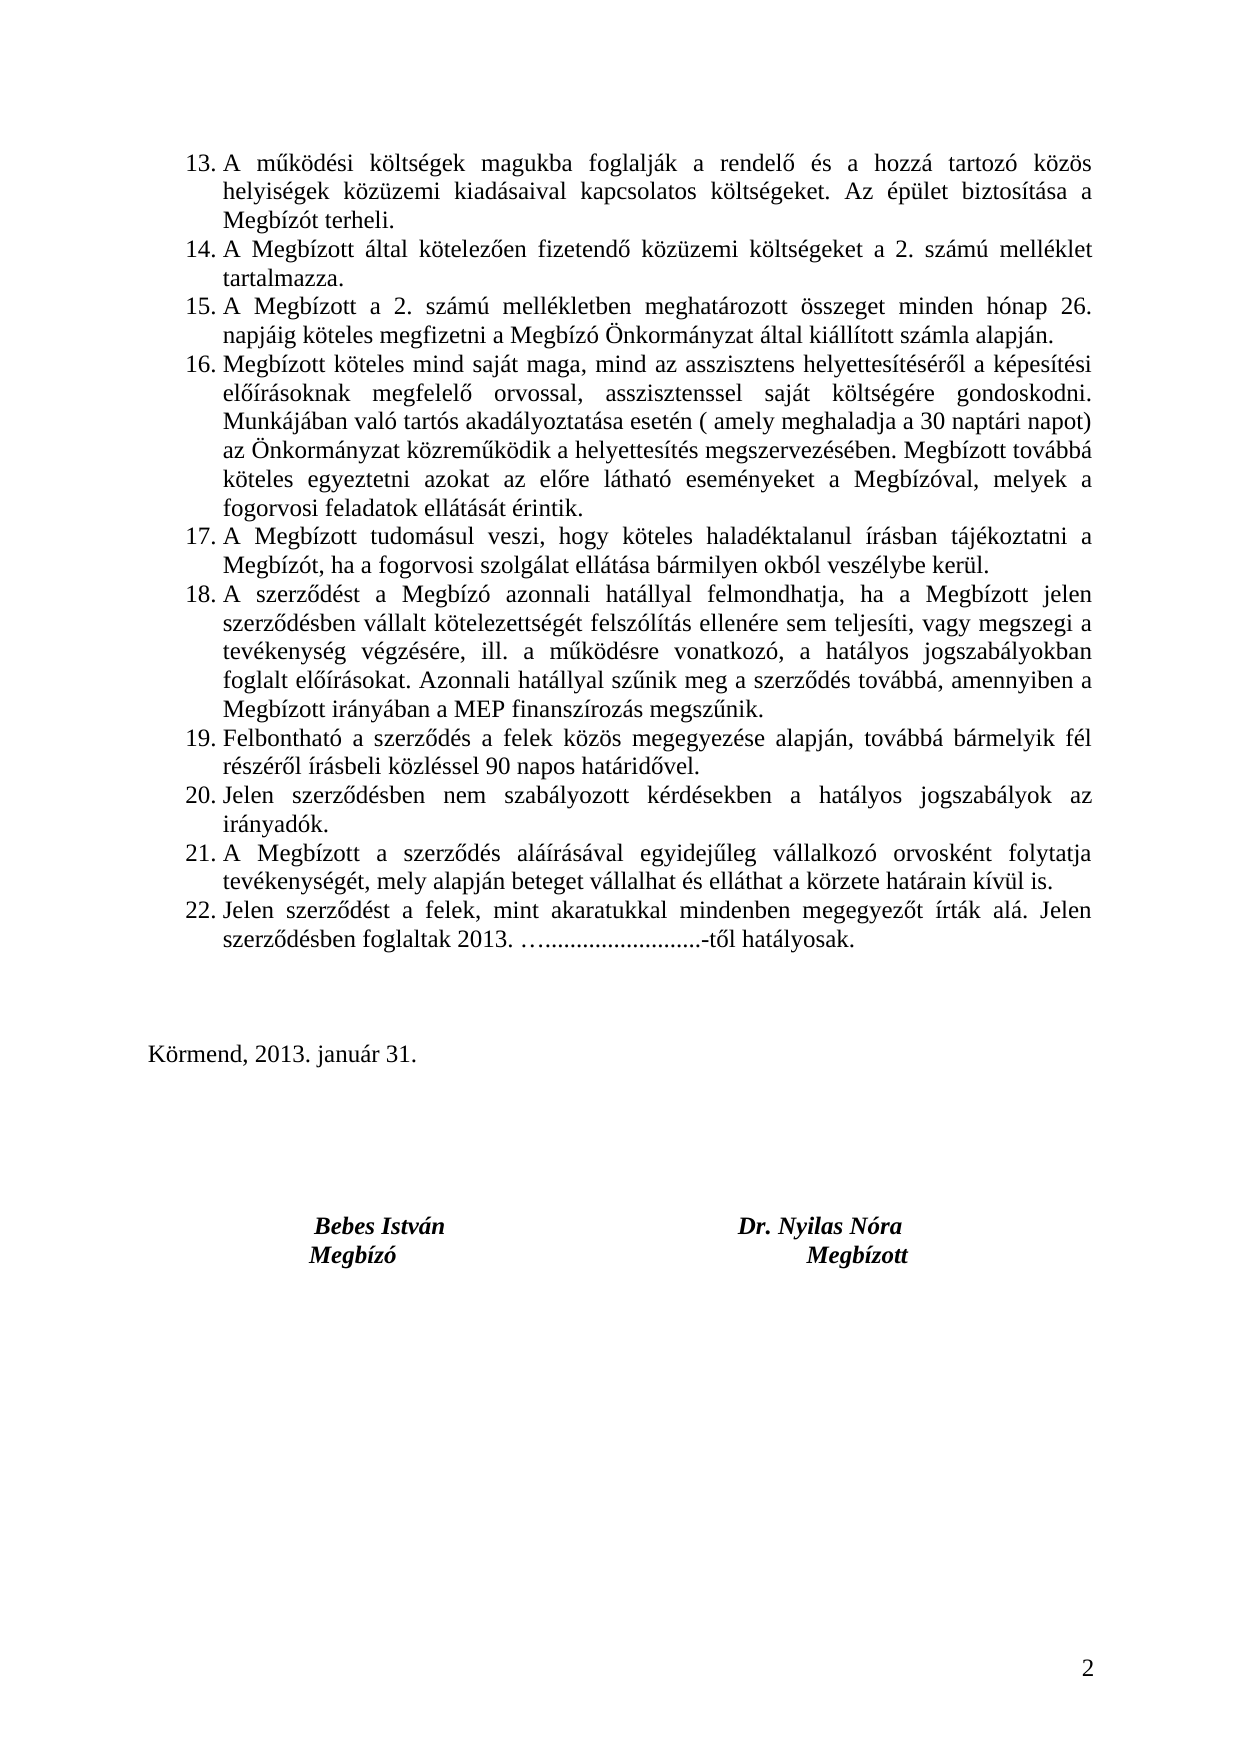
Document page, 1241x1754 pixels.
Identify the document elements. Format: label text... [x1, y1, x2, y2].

text Körmend, 2013. január 31. [148, 1039, 1093, 1068]
list Megbízott köteles mind saját maga, mind az asszisztens helyettesítéséről a képesítési előírásoknak megfelelő orvossal, asszisztenssel saját költségére gondoskodni. Munkájában való tartós akadályoztatása esetén ( amely meghaladja a 30 naptári napot) az Önkormányzat közreműködik a helyettesítés megszervezésében. Megbízott továbbá köteles egyeztetni azokat az előre látható eseményeket a Megbízóval, melyek a fogorvosi feladatok ellátását érintik. [185, 349, 1093, 521]
list Felbontható a szerződés a felek közös megegyezése alapján, továbbá bármelyik fél részéről írásbeli közléssel 90 napos határidővel. [185, 723, 1093, 780]
list A Megbízott a szerződés aláírásával egyidejűleg vállalkozó orvosként folytatja tevékenységét, mely alapján beteget vállalhat és elláthat a körzete határain kívül is. [185, 838, 1093, 895]
list Jelen szerződésben nem szabályozott kérdésekben a hatályos jogszabályok az irányadók. [185, 780, 1093, 838]
text Bebes István Dr. Nyilas Nóra Megbízó Megbízott [148, 1211, 1093, 1269]
list A Megbízott a 2. számú mellékletben meghatározott összeget minden hónap 26. napjáig köteles megfizetni a Megbízó Önkormányzat által kiállított számla alapján. [185, 291, 1093, 349]
list A szerződést a Megbízó azonnali hatállyal felmondhatja, ha a Megbízott jelen szerződésben vállalt kötelezettségét felszólítás ellenére sem teljesíti, vagy megszegi a tevékenység végzésére, ill. a működésre vonatkozó, a hatályos jogszabályokban foglalt előírásokat. Azonnali hatállyal szűnik meg a szerződés továbbá, amennyiben a Megbízott irányában a MEP finanszírozás megszűnik. [185, 579, 1093, 723]
list Jelen szerződést a felek, mint akaratukkal mindenben megegyezőt írták alá. Jelen szerződésben foglaltak 2013. ….........................-től hatályosak. [185, 895, 1093, 953]
list A Megbízott tudomásul veszi, hogy köteles haladéktalanul írásban tájékoztatni a Megbízót, ha a fogorvosi szolgálat ellátása bármilyen okból veszélybe kerül. [185, 521, 1093, 579]
list A Megbízott által kötelezően fizetendő közüzemi költségeket a 2. számú melléklet tartalmazza. [185, 234, 1093, 291]
list A működési költségek magukba foglalják a rendelő és a hozzá tartozó közös helyiségek közüzemi kiadásaival kapcsolatos költségeket. Az épület biztosítása a Megbízót terheli. [185, 148, 1093, 234]
